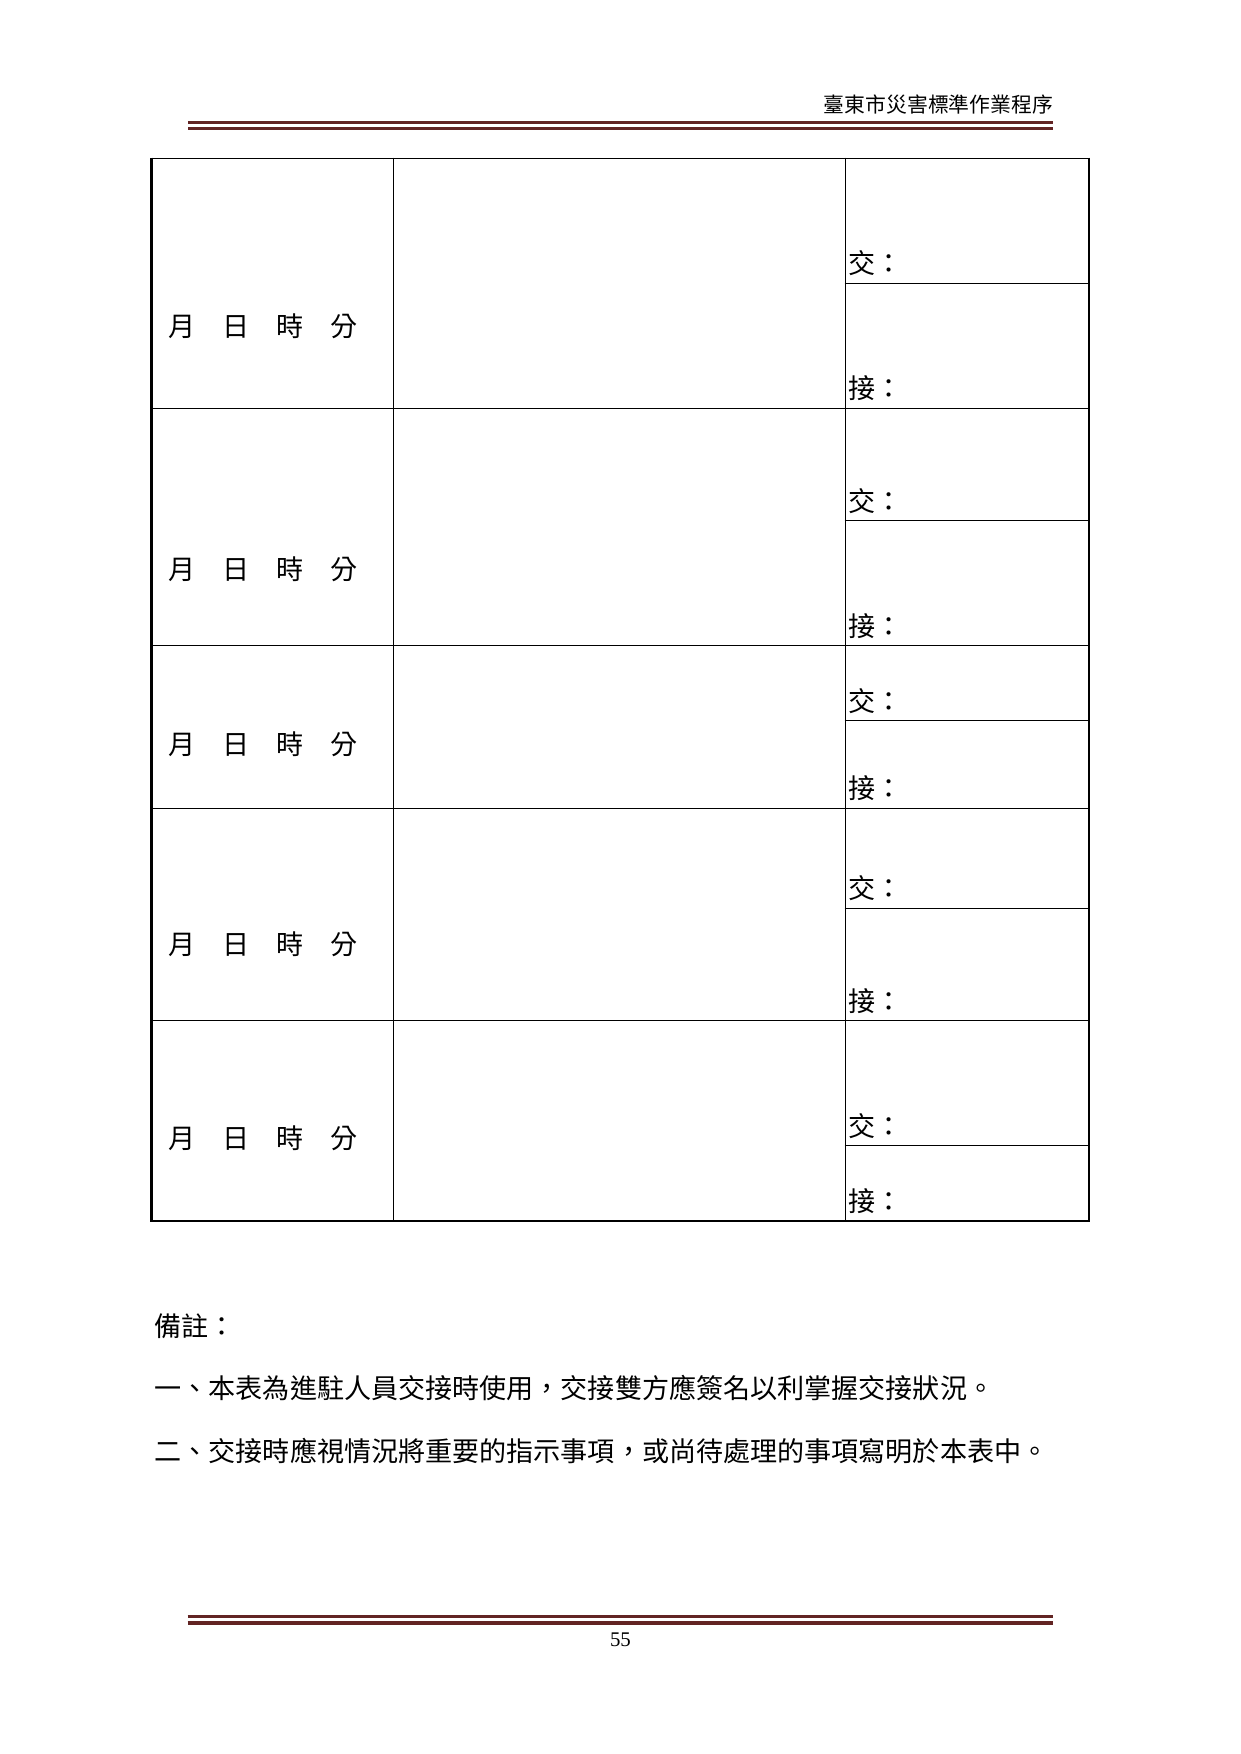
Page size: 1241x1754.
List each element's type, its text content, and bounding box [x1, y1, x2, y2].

table_cell [394, 646, 845, 807]
table_cell 備註： [151, 1222, 1089, 1345]
table_cell 交： [846, 1021, 1088, 1145]
table_cell [394, 1021, 845, 1220]
table_cell 月 日 時 分 [153, 1021, 393, 1220]
table_cell [394, 159, 845, 407]
table_cell 交： [846, 646, 1088, 720]
table_cell 交： [846, 409, 1088, 520]
table_cell 交： [846, 159, 1088, 282]
table_cell [394, 809, 845, 1020]
table_cell 月 日 時 分 [153, 409, 393, 645]
table_cell 一、本表為進駐人員交接時使用，交接雙方應簽名以利掌握交接狀況。 [151, 1345, 1089, 1407]
table_cell 月 日 時 分 [153, 159, 393, 407]
table_cell 二、交接時應視情況將重要的指示事項，或尚待處理的事項寫明於本表中。 [151, 1408, 1089, 1470]
table_cell 接： [846, 521, 1088, 645]
table_cell 交： [846, 809, 1088, 907]
table_cell 接： [846, 909, 1088, 1020]
table_cell 接： [846, 721, 1088, 807]
table_cell 月 日 時 分 [153, 809, 393, 1020]
table_cell 月 日 時 分 [153, 646, 393, 807]
table_cell 接： [846, 284, 1088, 407]
table_cell 接： [846, 1146, 1088, 1220]
table_cell [394, 409, 845, 645]
